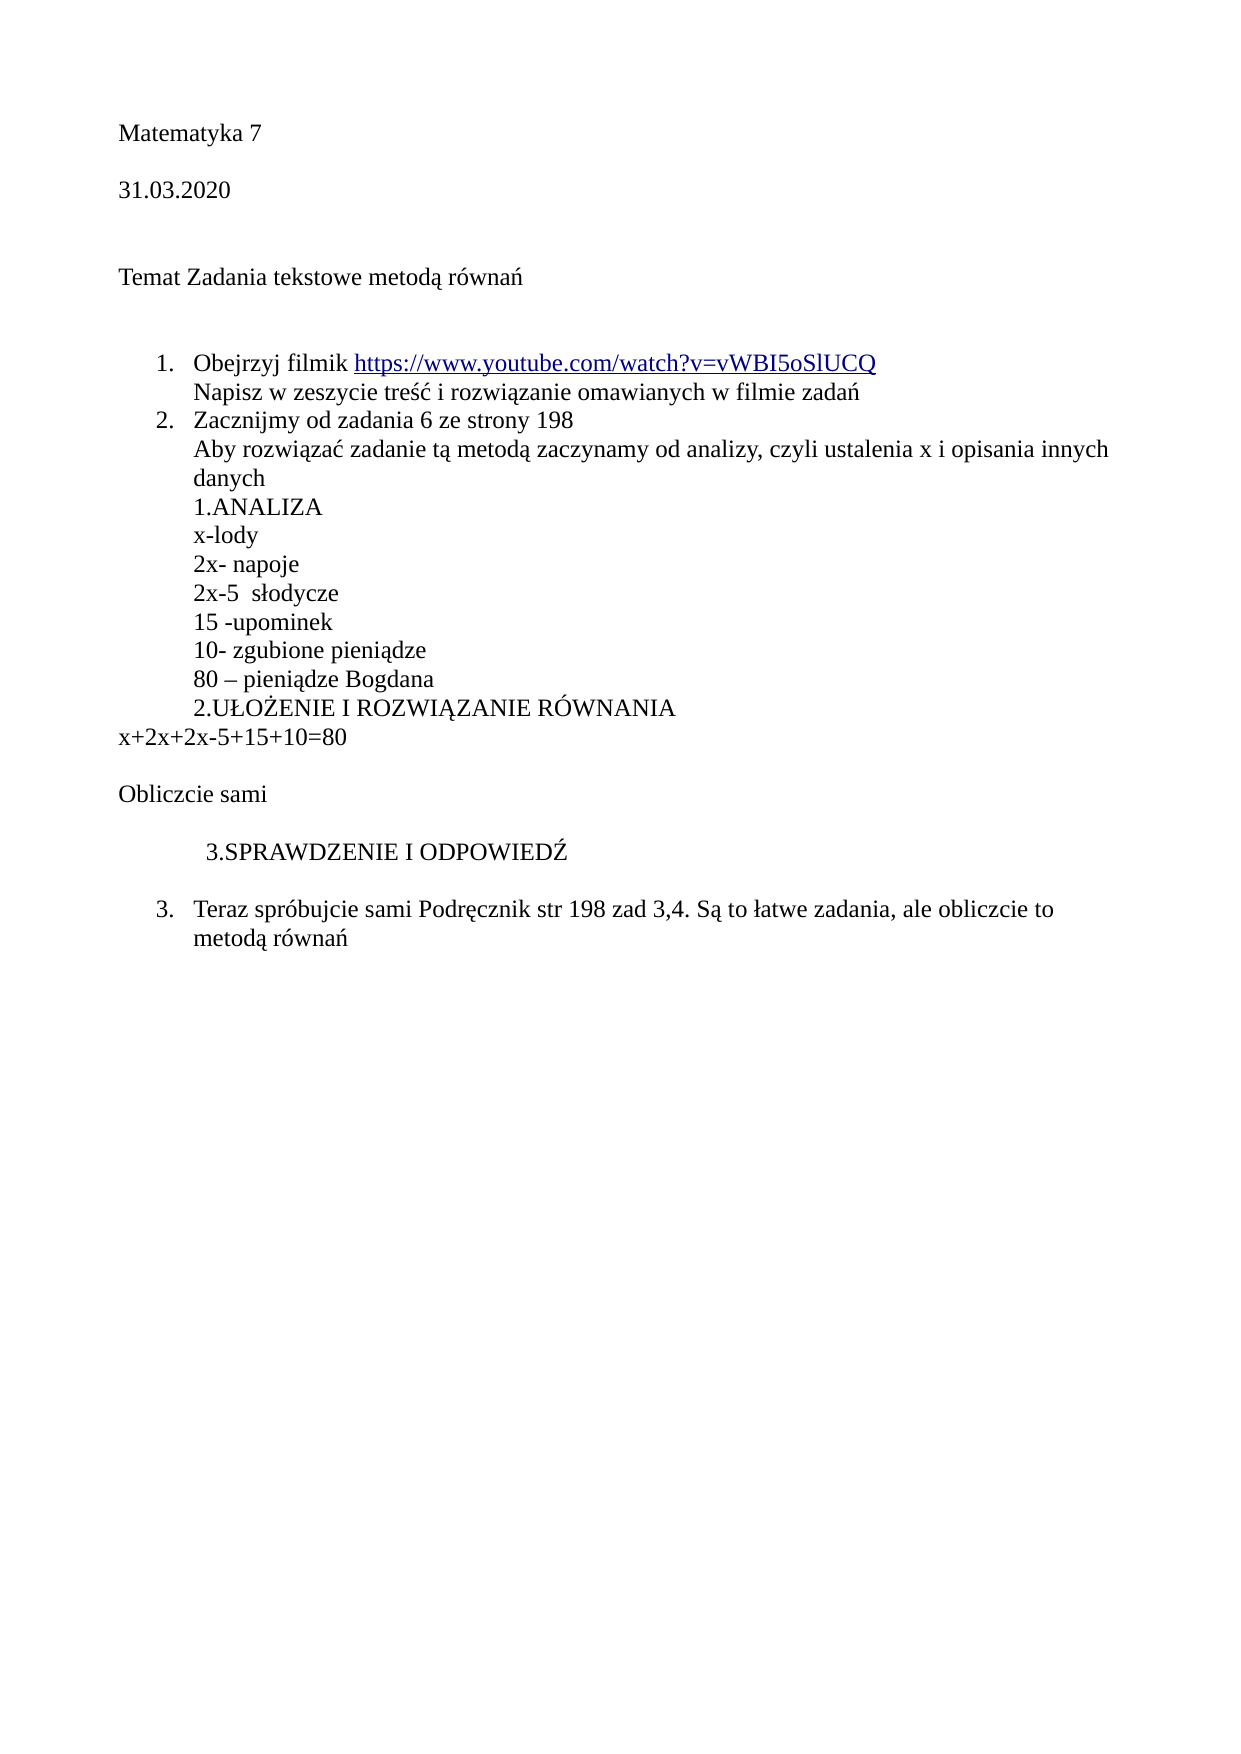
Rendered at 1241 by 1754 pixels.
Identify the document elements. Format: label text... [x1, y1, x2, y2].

text Temat Zadania tekstowe metodą równań [118, 262, 1122, 291]
text Matematyka 7 [118, 118, 1122, 147]
list 2.UŁOŻENIE I ROZWIĄZANIE RÓWNANIA [156, 693, 1122, 722]
text 3.SPRAWDZENIE I ODPOWIEDŹ [118, 837, 1122, 866]
list 1.ANALIZA [156, 492, 1122, 521]
list x-lody [156, 521, 1122, 549]
list 80 – pieniądze Bogdana [156, 664, 1122, 693]
list Aby rozwiązać zadanie tą metodą zaczynamy od analizy, czyli ustalenia x i opisania innych danych [156, 434, 1122, 492]
text Obliczcie sami [118, 779, 1122, 808]
list Zacznijmy od zadania 6 ze strony 198 [156, 406, 1122, 434]
list Teraz spróbujcie sami Podręcznik str 198 zad 3,4. Są to łatwe zadania, ale obliczcie to metodą równań [156, 894, 1122, 952]
text x+2x+2x-5+15+10=80 [118, 722, 1122, 751]
text 31.03.2020 [118, 176, 1122, 204]
list Obejrzyj filmik https://www.youtube.com/watch?v=vWBI5oSlUCQ [156, 348, 1122, 377]
list 15 -upominek [156, 607, 1122, 636]
list 2x-5 słodycze [156, 578, 1122, 607]
list Napisz w zeszycie treść i rozwiązanie omawianych w filmie zadań [156, 377, 1122, 406]
list 2x- napoje [156, 549, 1122, 578]
list 10- zgubione pieniądze [156, 636, 1122, 664]
